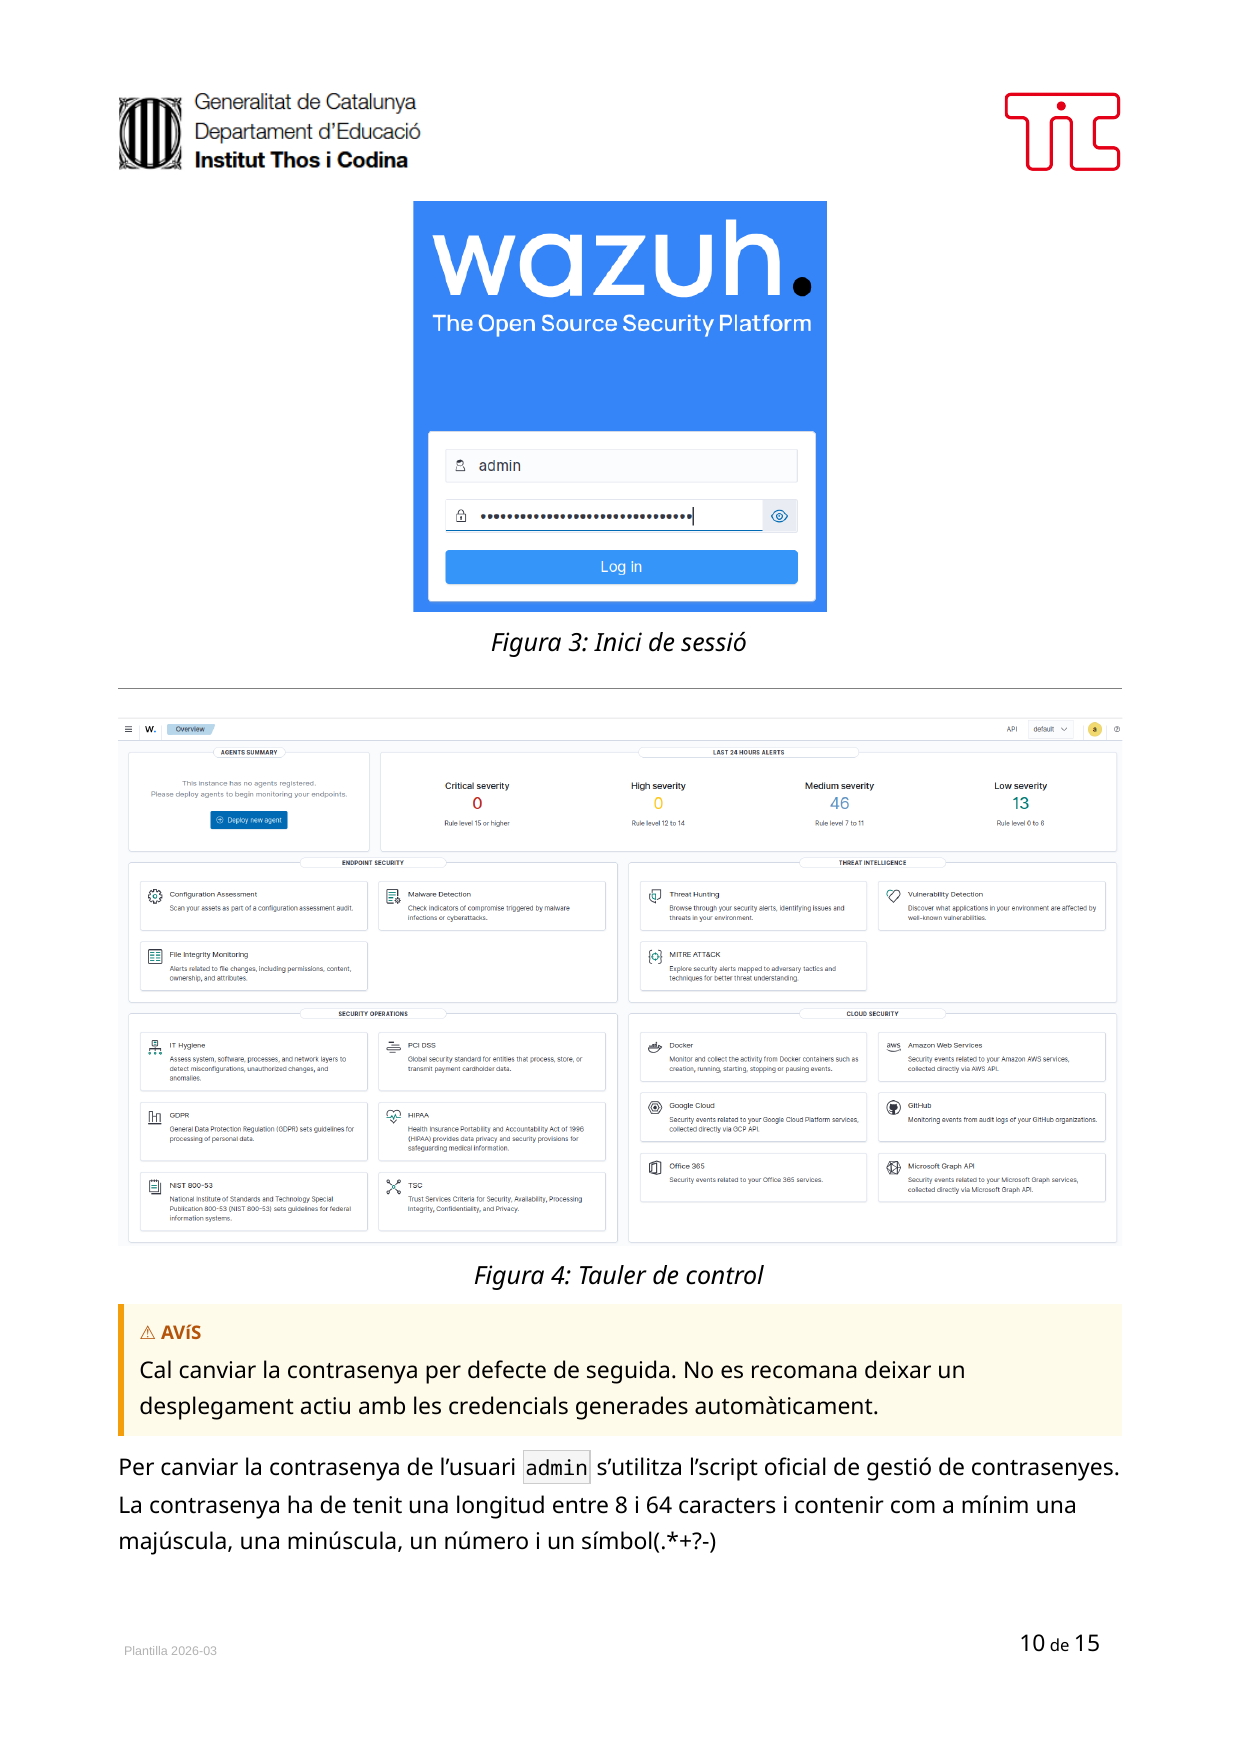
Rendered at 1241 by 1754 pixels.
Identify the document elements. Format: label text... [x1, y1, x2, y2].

text Cal canviar la contrasenya per defecte de seguida. No es recomana deixar un desplegament actiu amb les credencials generades automàticament. [124, 1339, 1122, 1436]
text Per canviar la contrasenya de l’usuari admin s’utilitza l’script oficial de gestió de contrasenyes. La contrasenya ha de tenit una longitud entre 8 i 64 caracters i contenir com a mínim una majúscula, una minúscula, un número i un símbol(.*+?-) [118, 1450, 1122, 1556]
text Figura 4: Tauler de control [118, 1258, 1122, 1292]
picture [413, 201, 827, 612]
picture [118, 717, 1123, 1246]
text ⚠️ AVíS [124, 1304, 1122, 1339]
picture [1004, 92, 1123, 171]
text Figura 3: Inici de sessió [118, 624, 1122, 658]
picture [118, 92, 422, 171]
